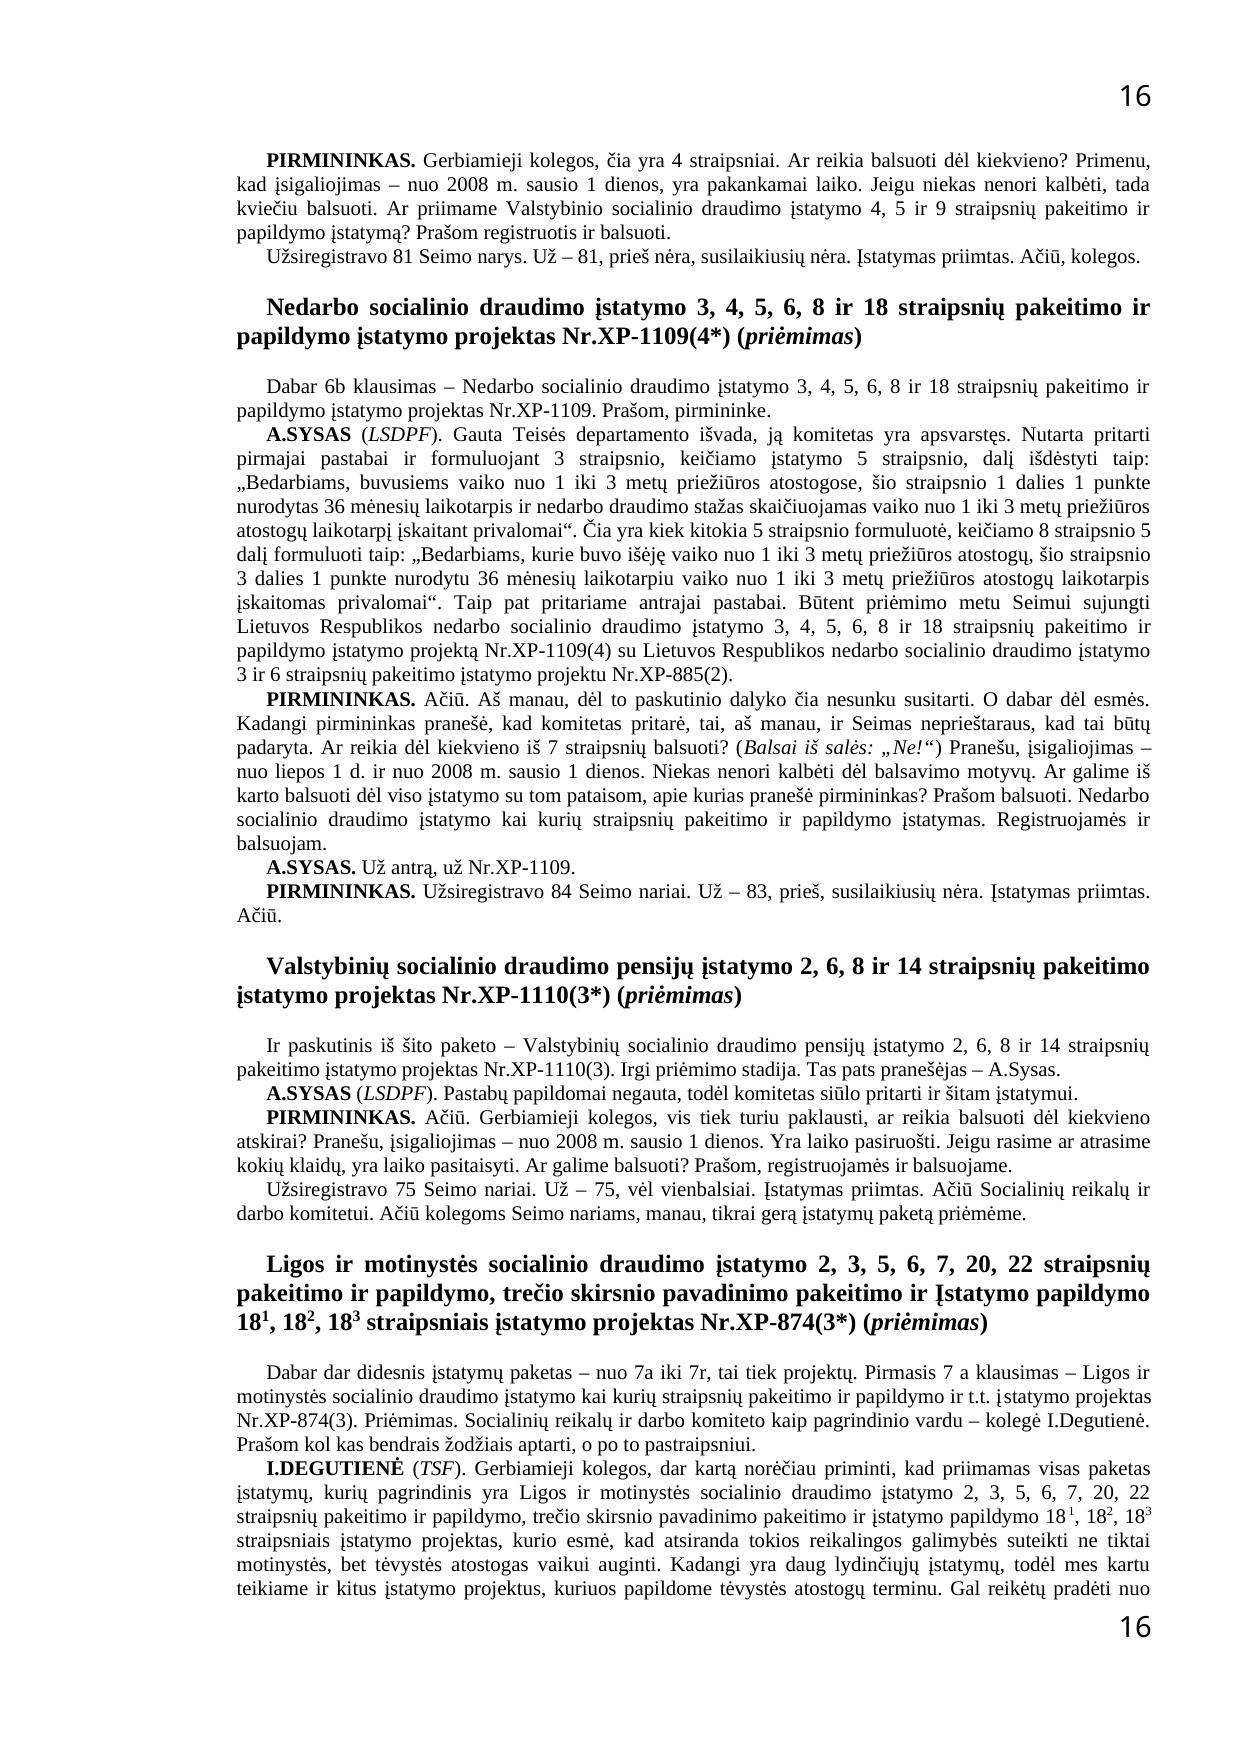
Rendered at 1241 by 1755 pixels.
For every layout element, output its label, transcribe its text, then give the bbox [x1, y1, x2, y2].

text Užsiregistravo 81 Seimo narys. Už – 81, prieš nėra, susilaikiusių nėra. Įstatymas priimtas. Ačiū, kolegos. [236, 244, 1152, 268]
text Dabar dar didesnis įstatymų paketas – nuo 7a iki 7r, tai tiek projektų. Pirmasis 7 a klausimas – Ligos ir motinystės socialinio draudimo įstatymo kai kurių straipsnių pakeitimo ir papildymo ir t.t. įstatymo projektas Nr.XP-874(3). Priėmimas. Socialinių reikalų ir darbo komiteto kaip pagrindinio vardu – kolegė I.Degutienė. Prašom kol kas bendrais žodžiais aptarti, o po to pastraipsniui. [236, 1359, 1152, 1456]
text Nedarbo socialinio draudimo įstatymo 3, 4, 5, 6, 8 ir 18 straipsnių pakeitimo ir papildymo įstatymo projektas Nr.XP-1109(4*) (priėmimas) [236, 292, 1152, 349]
text PIRMININKAS. Ačiū. Gerbiamieji kolegos, vis tiek turiu paklausti, ar reikia balsuoti dėl kiekvieno atskirai? Pranešu, įsigaliojimas – nuo 2008 m. sausio 1 dienos. Yra laiko pasiruošti. Jeigu rasime ar atrasime kokių klaidų, yra laiko pasitaisyti. Ar galime balsuoti? Prašom, registruojamės ir balsuojame. [236, 1105, 1152, 1177]
text Valstybinių socialinio draudimo pensijų įstatymo 2, 6, 8 ir 14 straipsnių pakeitimo įstatymo projektas Nr.XP-1110(3*) (priėmimas) [236, 951, 1152, 1009]
text PIRMININKAS. Ačiū. Aš manau, dėl to paskutinio dalyko čia nesunku susitarti. O dabar dėl esmės. Kadangi pirmininkas pranešė, kad komitetas pritarė, tai, aš manau, ir Seimas neprieštaraus, kad tai būtų padaryta. Ar reikia dėl kiekvieno iš 7 straipsnių balsuoti? (Balsai iš salės: „Ne!“) Pranešu, įsigaliojimas – nuo liepos 1 d. ir nuo 2008 m. sausio 1 dienos. Niekas nenori kalbėti dėl balsavimo motyvų. Ar galime iš karto balsuoti dėl viso įstatymo su tom pataisom, apie kurias pranešė pirmininkas? Prašom balsuoti. Nedarbo socialinio draudimo įstatymo kai kurių straipsnių pakeitimo ir papildymo įstatymas. Registruojamės ir balsuojam. [236, 686, 1152, 855]
text Užsiregistravo 75 Seimo nariai. Už – 75, vėl vienbalsiai. Įstatymas priimtas. Ačiū Socialinių reikalų ir darbo komitetui. Ačiū kolegoms Seimo nariams, manau, tikrai gerą įstatymų paketą priėmėme. [236, 1177, 1152, 1225]
text Dabar 6b klausimas – Nedarbo socialinio draudimo įstatymo 3, 4, 5, 6, 8 ir 18 straipsnių pakeitimo ir papildymo įstatymo projektas Nr.XP-1109. Prašom, pirmininke. [236, 374, 1152, 422]
text PIRMININKAS. Gerbiamieji kolegos, čia yra 4 straipsniai. Ar reikia balsuoti dėl kiekvieno? Primenu, kad įsigaliojimas – nuo 2008 m. sausio 1 dienos, yra pakankamai laiko. Jeigu niekas nenori kalbėti, tada kviečiu balsuoti. Ar priimame Valstybinio socialinio draudimo įstatymo 4, 5 ir 9 straipsnių pakeitimo ir papildymo įstatymą? Prašom registruotis ir balsuoti. [236, 148, 1152, 244]
text PIRMININKAS. Užsiregistravo 84 Seimo nariai. Už – 83, prieš, susilaikiusių nėra. Įstatymas priimtas. Ačiū. [236, 879, 1152, 927]
text Ligos ir motinystės socialinio draudimo įstatymo 2, 3, 5, 6, 7, 20, 22 straipsnių pakeitimo ir papildymo, trečio skirsnio pavadinimo pakeitimo ir Įstatymo papildymo 181, 182, 183 straipsniais įstatymo projektas Nr.XP-874(3*) (priėmimas) [236, 1249, 1152, 1336]
text Ir paskutinis iš šito paketo – Valstybinių socialinio draudimo pensijų įstatymo 2, 6, 8 ir 14 straipsnių pakeitimo įstatymo projektas Nr.XP-1110(3). Irgi priėmimo stadija. Tas pats pranešėjas – A.Sysas. [236, 1033, 1152, 1081]
text A.SYSAS. Už antrą, už Nr.XP-1109. [236, 855, 1152, 879]
text A.SYSAS (LSDPF). Gauta Teisės departamento išvada, ją komitetas yra apsvarstęs. Nutarta pritarti pirmajai pastabai ir formuluojant 3 straipsnio, keičiamo įstatymo 5 straipsnio, dalį išdėstyti taip: „Bedarbiams, buvusiems vaiko nuo 1 iki 3 metų priežiūros atostogose, šio straipsnio 1 dalies 1 punkte nurodytas 36 mėnesių laikotarpis ir nedarbo draudimo stažas skaičiuojamas vaiko nuo 1 iki 3 metų priežiūros atostogų laikotarpį įskaitant privalomai“. Čia yra kiek kitokia 5 straipsnio formuluotė, keičiamo 8 straipsnio 5 dalį formuluoti taip: „Bedarbiams, kurie buvo išėję vaiko nuo 1 iki 3 metų priežiūros atostogų, šio straipsnio 3 dalies 1 punkte nurodytu 36 mėnesių laikotarpiu vaiko nuo 1 iki 3 metų priežiūros atostogų laikotarpis įskaitomas privalomai“. Taip pat pritariame antrajai pastabai. Būtent priėmimo metu Seimui sujungti Lietuvos Respublikos nedarbo socialinio draudimo įstatymo 3, 4, 5, 6, 8 ir 18 straipsnių pakeitimo ir papildymo įstatymo projektą Nr.XP-1109(4) su Lietuvos Respublikos nedarbo socialinio draudimo įstatymo 3 ir 6 straipsnių pakeitimo įstatymo projektu Nr.XP-885(2). [236, 422, 1152, 686]
text I.DEGUTIENĖ (TSF). Gerbiamieji kolegos, dar kartą norėčiau priminti, kad priimamas visas paketas įstatymų, kurių pagrindinis yra Ligos ir motinystės socialinio draudimo įstatymo 2, 3, 5, 6, 7, 20, 22 straipsnių pakeitimo ir papildymo, trečio skirsnio pavadinimo pakeitimo ir įstatymo papildymo 181, 182, 183 straipsniais įstatymo projektas, kurio esmė, kad atsiranda tokios reikalingos galimybės suteikti ne tiktai motinystės, bet tėvystės atostogas vaikui auginti. Kadangi yra daug lydinčiųjų įstatymų, todėl mes kartu teikiame ir kitus įstatymo projektus, kuriuos papildome tėvystės atostogų terminu. Gal reikėtų pradėti nuo [236, 1456, 1152, 1600]
text A.SYSAS (LSDPF). Pastabų papildomai negauta, todėl komitetas siūlo pritarti ir šitam įstatymui. [236, 1081, 1152, 1105]
